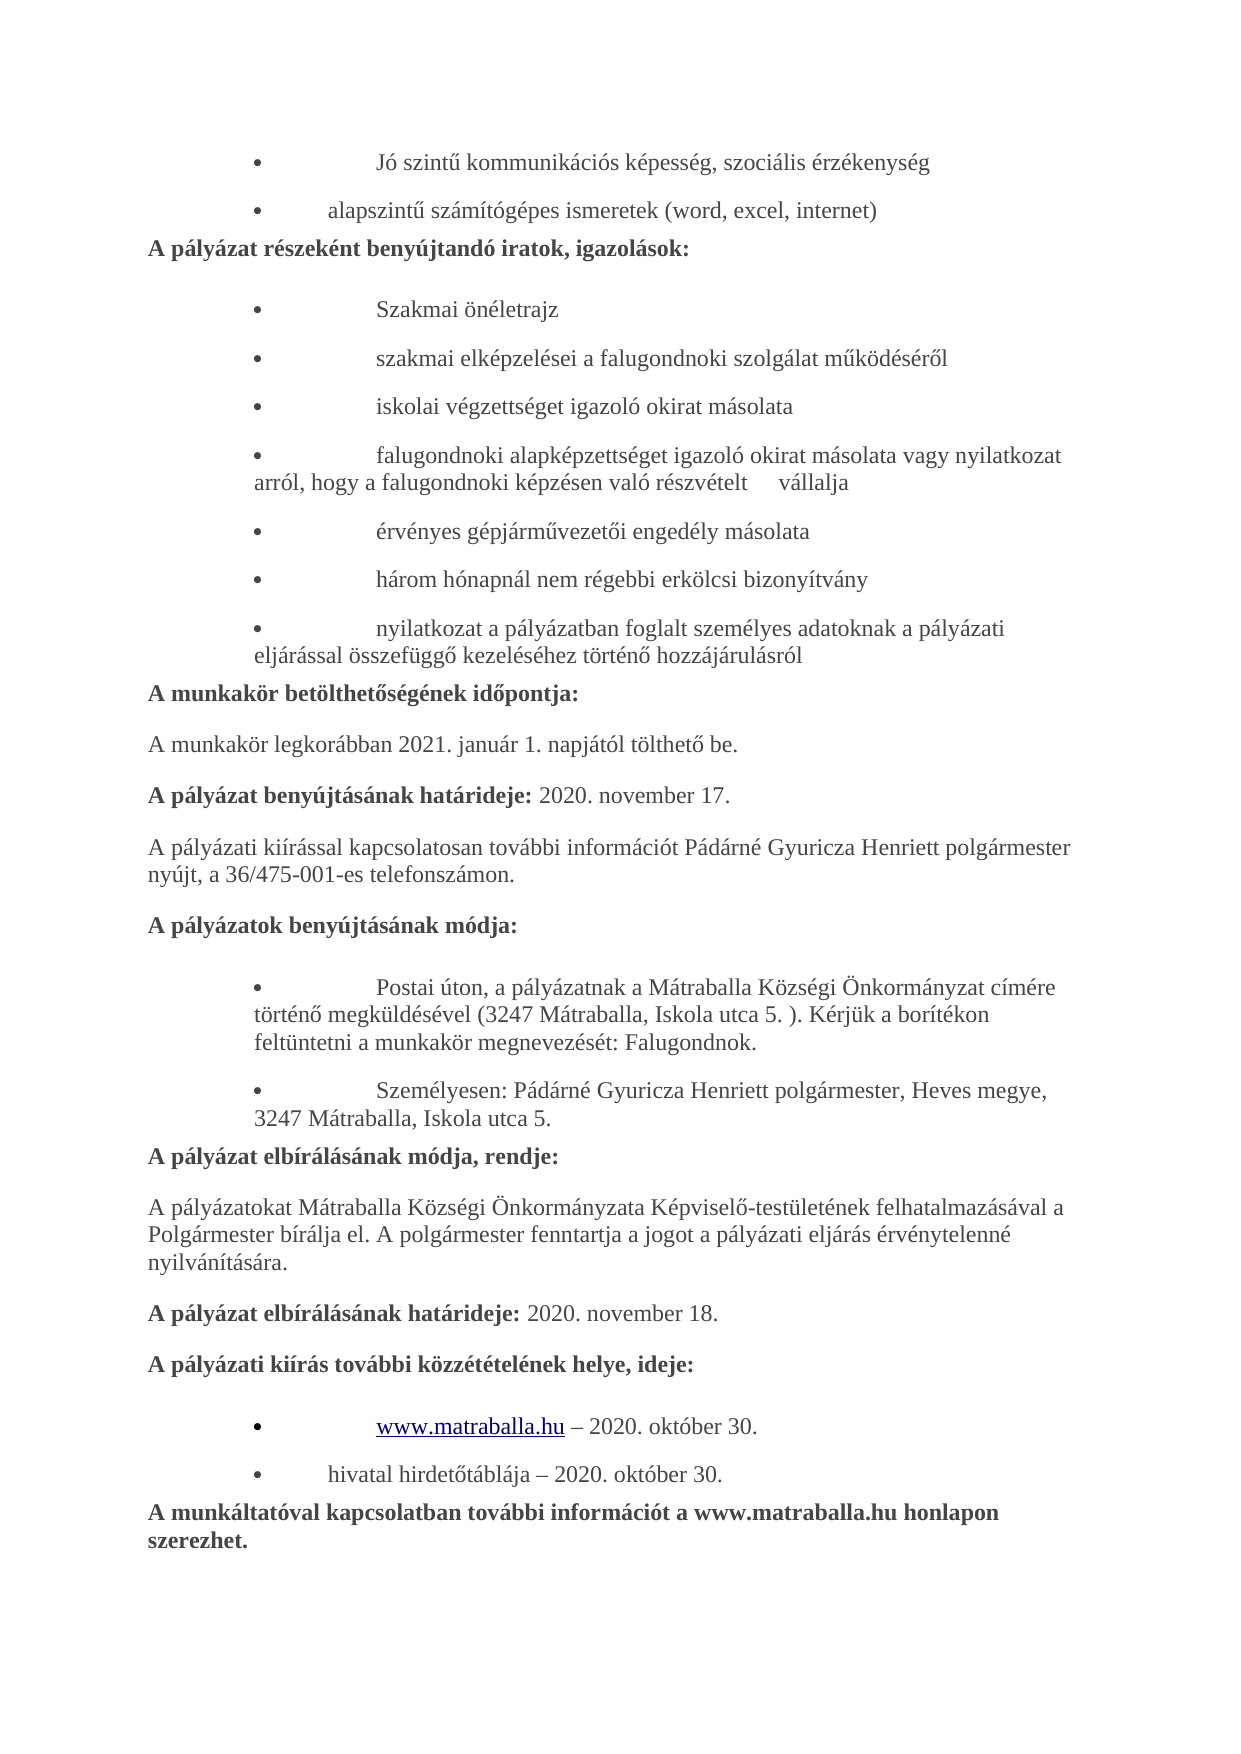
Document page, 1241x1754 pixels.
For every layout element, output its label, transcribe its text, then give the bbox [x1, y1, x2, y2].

list szakmai elképzelései a falugondnoki szolgálat működéséről [254, 344, 1093, 372]
list Postai úton, a pályázatnak a Mátraballa Községi Önkormányzat címére történő megküldésével (3247 Mátraballa, Iskola utca 5. ). Kérjük a borítékon feltüntetni a munkakör megnevezését: Falugondnok. [254, 973, 1093, 1055]
text A pályázati kiírás további közzétételének helye, ideje: [148, 1350, 1093, 1378]
text A pályázat elbírálásának határideje: 2020. november 18. [148, 1299, 1093, 1327]
text A pályázat részeként benyújtandó iratok, igazolások: [148, 234, 1093, 262]
list Személyesen: Pádárné Gyuricza Henriett polgármester, Heves megye, 3247 Mátraballa, Iskola utca 5. [254, 1076, 1093, 1131]
list három hónapnál nem régebbi erkölcsi bizonyítvány [254, 565, 1093, 593]
list érvényes gépjárművezetői engedély másolata [254, 517, 1093, 544]
list Jó szintű kommunikációs képesség, szociális érzékenység [254, 148, 1093, 175]
text A munkakör legkorábban 2021. január 1. napjától tölthető be. [148, 730, 1093, 758]
text A pályázat elbírálásának módja, rendje: [148, 1142, 1093, 1169]
list hivatal hirdetőtáblája – 2020. október 30. [254, 1460, 1093, 1488]
text A pályázat benyújtásának határideje: 2020. november 17. [148, 781, 1093, 809]
list alapszintű számítógépes ismeretek (word, excel, internet) [254, 196, 1093, 224]
text A munkakör betölthetőségének időpontja: [148, 679, 1093, 707]
text A pályázati kiírással kapcsolatosan további információt Pádárné Gyuricza Henriett polgármester nyújt, a 36/475-001-es telefonszámon. [148, 832, 1093, 888]
list falugondnoki alapképzettséget igazoló okirat másolata vagy nyilatkozat arról, hogy a falugondnoki képzésen való részvételt vállalja [254, 441, 1093, 496]
text A munkáltatóval kapcsolatban további információt a www.matraballa.hu honlapon szerezhet. [148, 1498, 1093, 1553]
list iskolai végzettséget igazoló okirat másolata [254, 392, 1093, 420]
list nyilatkozat a pályázatban foglalt személyes adatoknak a pályázati eljárással összefüggő kezeléséhez történő hozzájárulásról [254, 614, 1093, 669]
list www.matraballa.hu – 2020. október 30. [254, 1412, 1093, 1439]
text A pályázatokat Mátraballa Községi Önkormányzata Képviselő-testületének felhatalmazásával a Polgármester bírálja el. A polgármester fenntartja a jogot a pályázati eljárás érvénytelenné nyilvánítására. [148, 1193, 1093, 1276]
list Szakmai önéletrajz [254, 296, 1093, 323]
text A pályázatok benyújtásának módja: [148, 911, 1093, 939]
